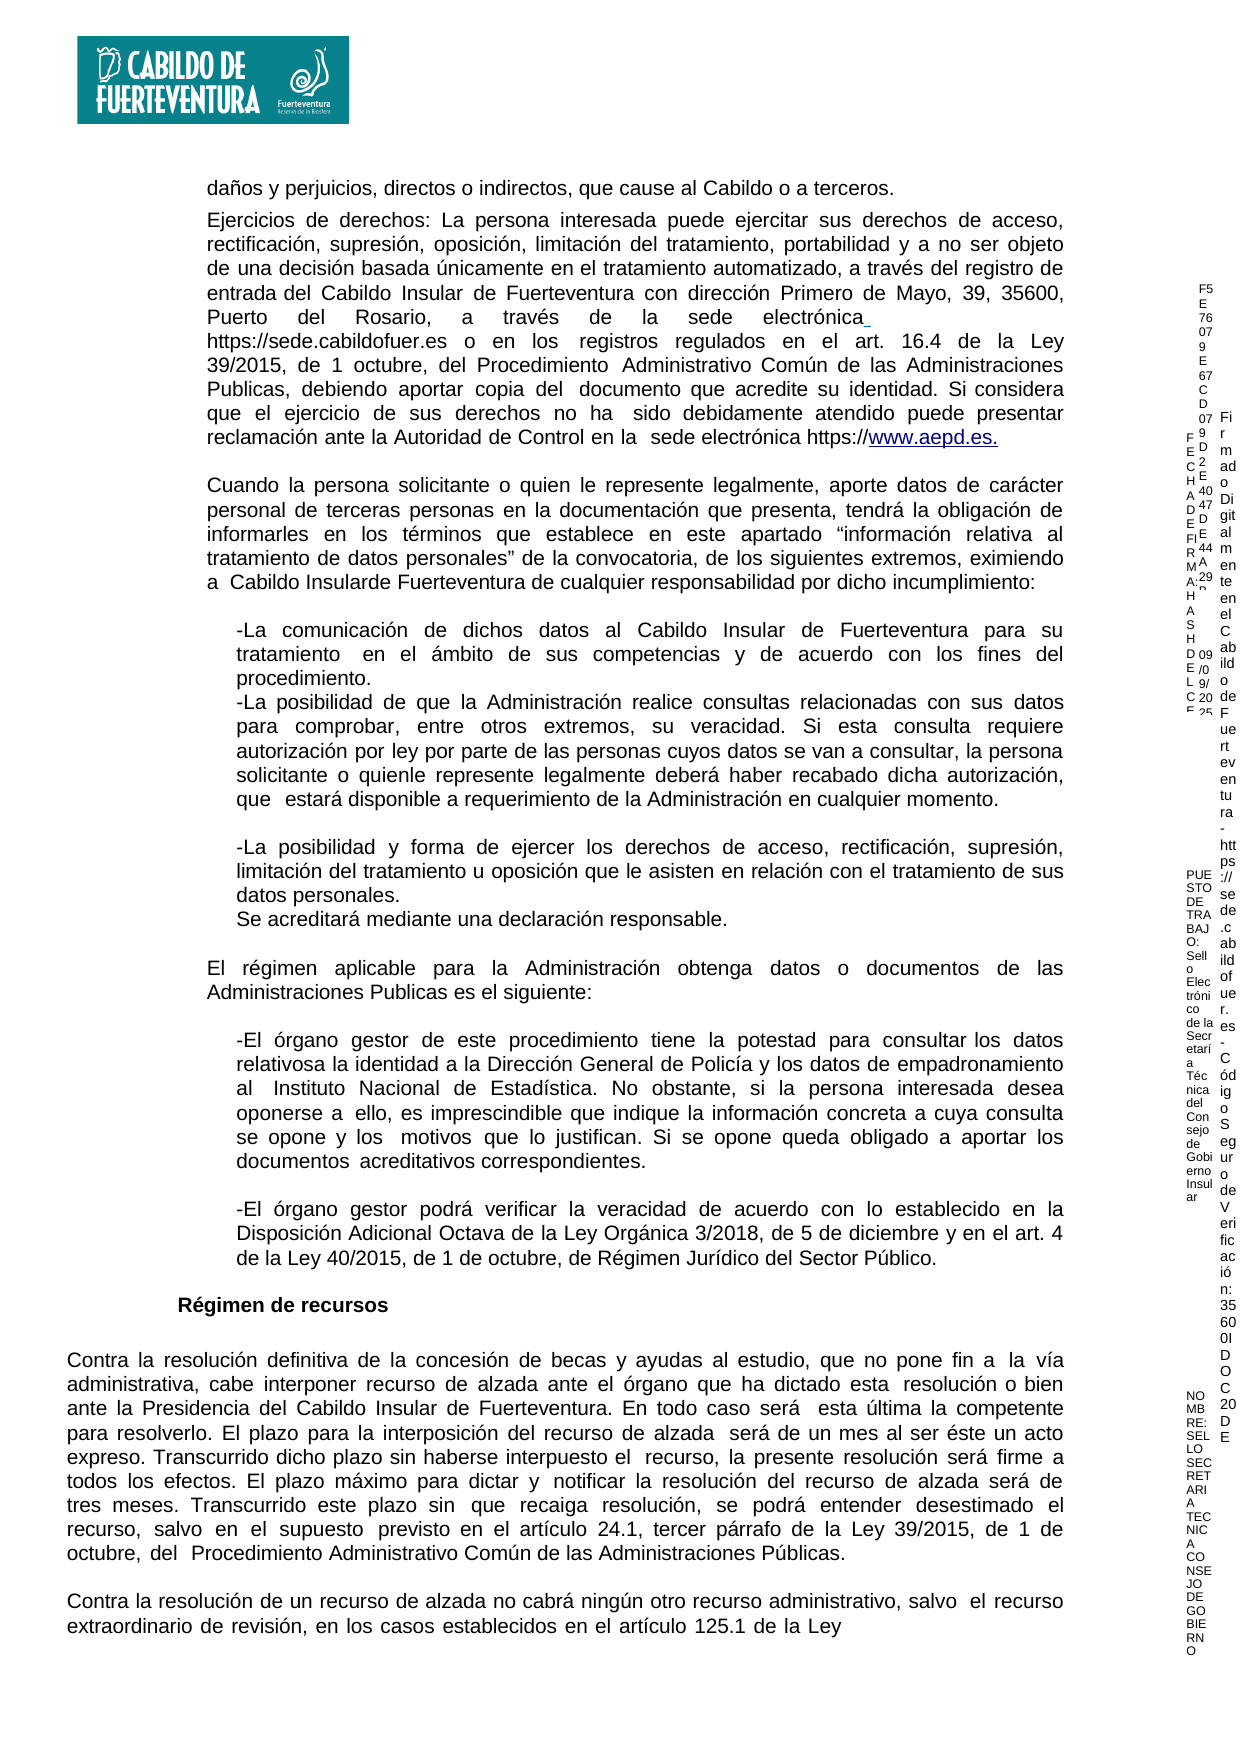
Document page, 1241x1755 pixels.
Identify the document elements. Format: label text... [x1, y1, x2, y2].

text Contra la resolución definitiva de la concesión de becas y ayudas al estudio, que no pone fin a la vía administrativa, cabe interponer recurso de alzada ante el órgano que ha dictado esta resolución o bien ante la Presidencia del Cabildo Insular de Fuerteventura. En todo caso será esta última la competente para resolverlo. El plazo para la interposición del recurso de alzada será de un mes al ser éste un acto expreso. Transcurrido dicho plazo sin haberse interpuesto el recurso, la presente resolución será firme a todos los efectos. El plazo máximo para dictar y notificar la resolución del recurso de alzada será de tres meses. Transcurrido este plazo sin que recaiga resolución, se podrá entender desestimado el recurso, salvo en el supuesto previsto en el artículo 24.1, tercer párrafo de la Ley 39/2015, de 1 de octubre, del Procedimiento Administrativo Común de las Administraciones Públicas. [67, 1348, 1064, 1565]
text -El órgano gestor de este procedimiento tiene la potestad para consultar los datos relativosa la identidad a la Dirección General de Policía y los datos de empadronamiento al Instituto Nacional de Estadística. No obstante, si la persona interesada desea oponerse a ello, es imprescindible que indique la información concreta a cuya consulta se opone y los motivos que lo justifican. Si se opone queda obligado a aportar los documentos acreditativos correspondientes. [236, 1028, 1064, 1173]
text Cuando la persona solicitante o quien le represente legalmente, aporte datos de carácter personal de terceras personas en la documentación que presenta, tendrá la obligación de informarles en los términos que establece en este apartado “información relativa al tratamiento de datos personales” de la convocatoria, de los siguientes extremos, eximiendo a Cabildo Insularde Fuerteventura de cualquier responsabilidad por dicho incumplimiento: [207, 473, 1064, 594]
text Sello Electrónico de la Secretaría Técnica del Consejo de Gobierno Insular [1186, 949, 1213, 1204]
text Ejercicios de derechos: La persona interesada puede ejercitar sus derechos de acceso, rectificación, supresión, oposición, limitación del tratamiento, portabilidad y a no ser objeto de una decisión basada únicamente en el tratamiento automatizado, a través del registro de entrada del Cabildo Insular de Fuerteventura con dirección Primero de Mayo, 39, 35600, Puerto del Rosario, a través de la sede electrónica https://sede.cabildofuer.es o en los registros regulados en el art. 16.4 de la Ley 39/2015, de 1 octubre, del Procedimiento Administrativo Común de las Administraciones Publicas, debiendo aportar copia del documento que acredite su identidad. Si considera que el ejercicio de sus derechos no ha sido debidamente atendido puede presentar reclamación ante la Autoridad de Control en la sede electrónica https://www.aepd.es. [207, 208, 1064, 449]
text [1184, 868, 1213, 1287]
text Se acreditará mediante una declaración responsable. [236, 907, 1184, 931]
text NOMBRE: [1186, 1389, 1213, 1430]
text Firmado Digitalmente en el Cabildo de Fuerteventura - https://sede.cabildofuer.es - Código Seguro de Verificación: 35600IDOC20DE69DBC9E31C54DA43DB6 [1220, 409, 1237, 1443]
subtitle Régimen de recursos [177, 1293, 1218, 1317]
text 09/09/2025 [1199, 648, 1213, 715]
text El régimen aplicable para la Administración obtenga datos o documentos de las Administraciones Publicas es el siguiente: [207, 956, 1064, 1004]
text SELLO SECRETARIA TECNICA CONSEJO DE GOBIERNO [1186, 1430, 1213, 1658]
text -La posibilidad de que la Administración realice consultas relacionadas con sus datos para comprobar, entre otros extremos, su veracidad. Si esta consulta requiere autorización por ley por parte de las personas cuyos datos se van a consultar, la persona solicitante o quienle represente legalmente deberá haber recabado dicha autorización, que estará disponible a requerimiento de la Administración en cualquier momento. [236, 690, 1064, 811]
text FECHA DE FIRMA: HASH DEL CERTIFICADO: [1186, 431, 1201, 712]
text PUESTO DE TRABAJO: [1186, 868, 1213, 949]
text -La posibilidad y forma de ejercer los derechos de acceso, rectificación, supresión, limitación del tratamiento u oposición que le asisten en relación con el tratamiento de sus datos personales. [236, 834, 1064, 907]
text Contra la resolución de un recurso de alzada no cabrá ningún otro recurso administrativo, salvo el recurso extraordinario de revisión, en los casos establecidos en el artículo 125.1 de la Ley [67, 1589, 1064, 1637]
text -La comunicación de dichos datos al Cabildo Insular de Fuerteventura para su tratamiento en el ámbito de sus competencias y de acuerdo con los fines del procedimiento. [236, 618, 1064, 690]
text -El órgano gestor podrá verificar la veracidad de acuerdo con lo establecido en la Disposición Adicional Octava de la Ley Orgánica 3/2018, de 5 de diciembre y en el art. 4 de la Ley 40/2015, de 1 de octubre, de Régimen Jurídico del Sector Público. [236, 1197, 1064, 1269]
text F5E76079E67CD079D2E4047DE44A29BD1FE0AFA2 [1199, 282, 1213, 589]
text daños y perjuicios, directos o indirectos, que cause al Cabildo o a terceros. [207, 176, 1241, 200]
